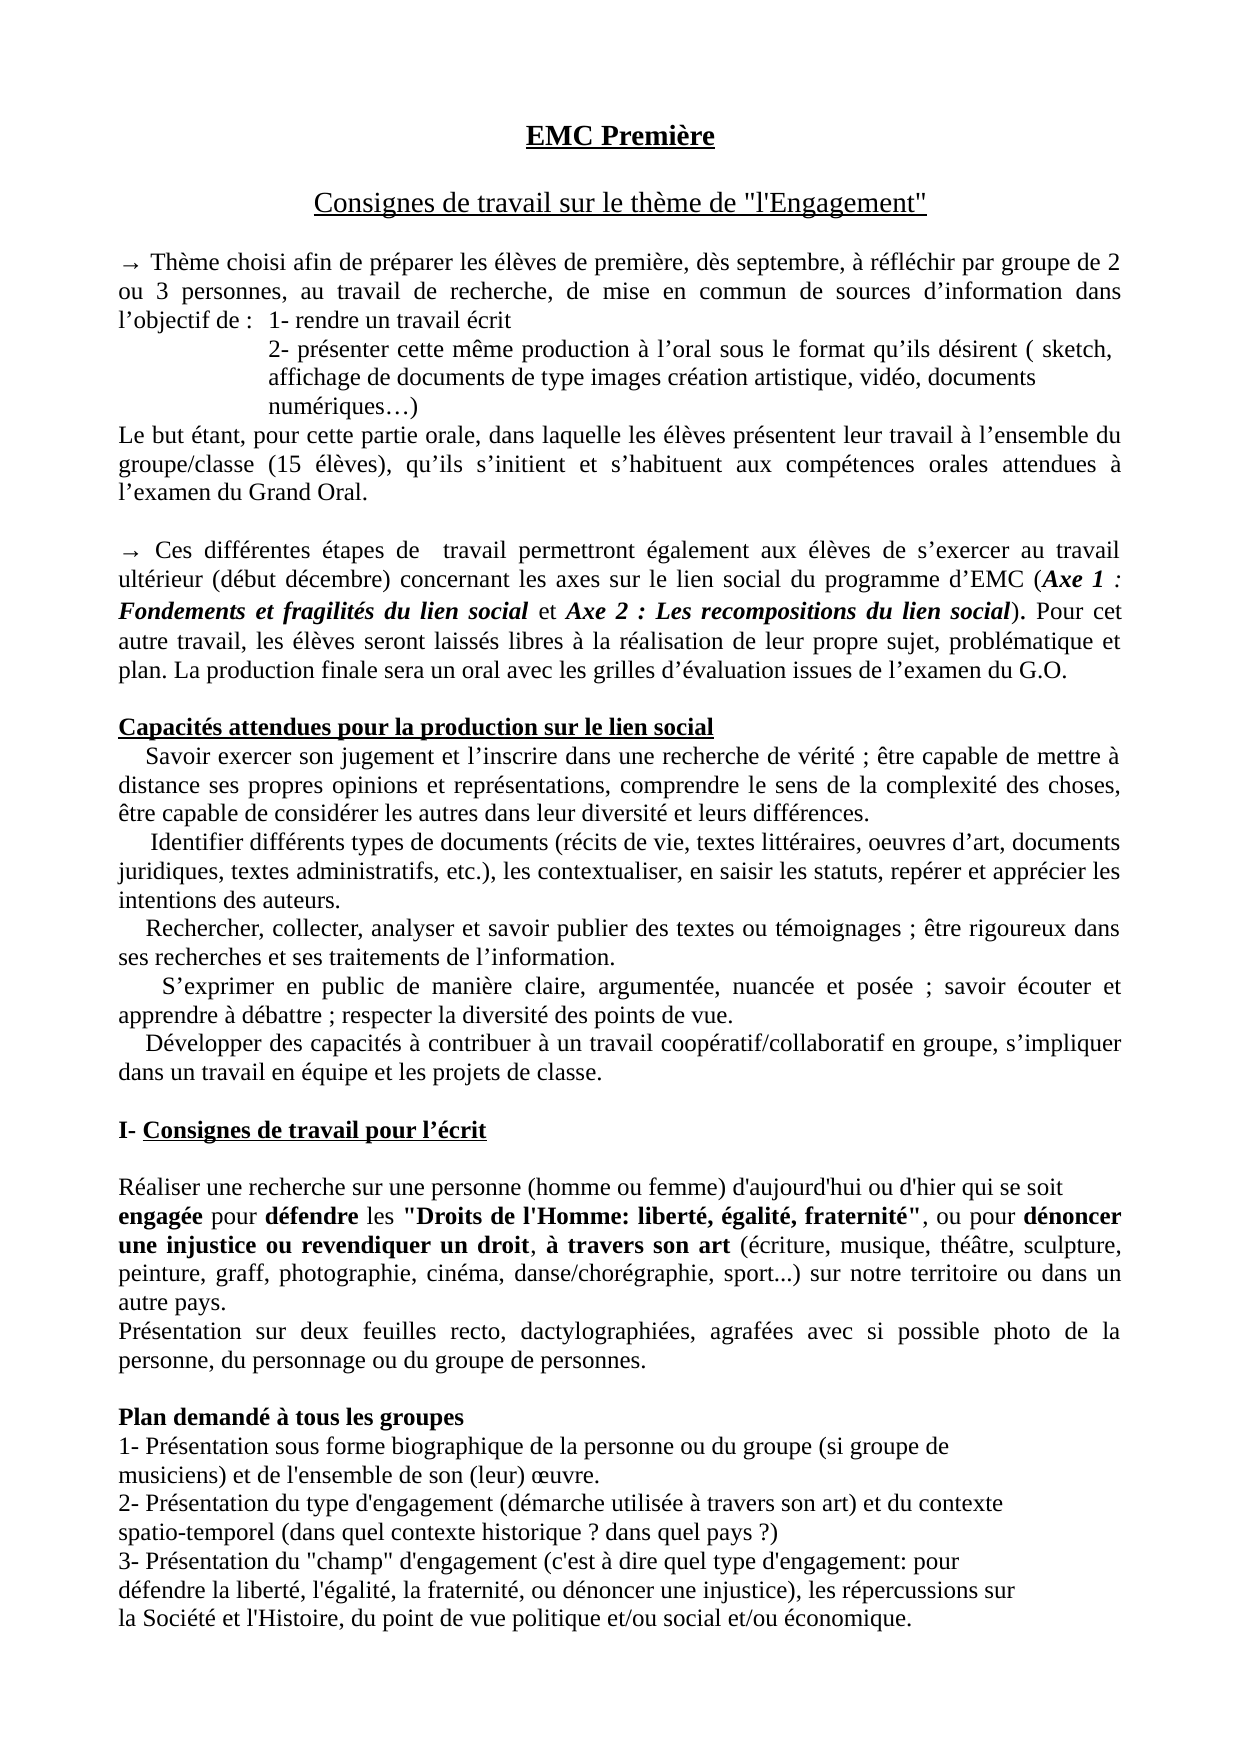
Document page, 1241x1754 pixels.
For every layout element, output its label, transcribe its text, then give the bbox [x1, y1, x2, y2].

text Consignes de travail sur le thème de "l'Engagement" [118, 185, 1122, 219]
text engagée pour défendre les "Droits de l'Homme: liberté, égalité, fraternité", ou pour dénoncer une injustice ou revendiquer un droit, à travers son art (écriture, musique, théâtre, sculpture, peinture, graff, photographie, cinéma, danse/chorégraphie, sport...) sur notre territoire ou dans un autre pays. [118, 1201, 1122, 1316]
text  S’exprimer en public de manière claire, argumentée, nuancée et posée ; savoir écouter et apprendre à débattre ; respecter la diversité des points de vue. [118, 971, 1122, 1028]
text spatio-temporel (dans quel contexte historique ? dans quel pays ?) [118, 1517, 1122, 1546]
text  Développer des capacités à contribuer à un travail coopératif/collaboratif en groupe, s’impliquer dans un travail en équipe et les projets de classe. [118, 1028, 1122, 1086]
text  Identifier différents types de documents (récits de vie, textes littéraires, oeuvres d’art, documents juridiques, textes administratifs, etc.), les contextualiser, en saisir les statuts, repérer et apprécier les intentions des auteurs. [118, 827, 1122, 913]
text Réaliser une recherche sur une personne (homme ou femme) d'aujourd'hui ou d'hier qui se soit [118, 1172, 1122, 1201]
text Présentation sur deux feuilles recto, dactylographiées, agrafées avec si possible photo de la personne, du personnage ou du groupe de personnes. [118, 1316, 1122, 1373]
text EMC Première [118, 118, 1122, 152]
text 2- Présentation du type d'engagement (démarche utilisée à travers son art) et du contexte [118, 1488, 1122, 1517]
text défendre la liberté, l'égalité, la fraternité, ou dénoncer une injustice), les répercussions sur [118, 1575, 1122, 1603]
text  Rechercher, collecter, analyser et savoir publier des textes ou témoignages ; être rigoureux dans ses recherches et ses traitements de l’information. [118, 913, 1122, 971]
text 2- présenter cette même production à l’oral sous le format qu’ils désirent ( sketch, affichage de documents de type images création artistique, vidéo, documents numériques…) [118, 334, 1122, 420]
text Plan demandé à tous les groupes [118, 1402, 1122, 1431]
text → Thème choisi afin de préparer les élèves de première, dès septembre, à réfléchir par groupe de 2 ou 3 personnes, au travail de recherche, de mise en commun de sources d’information dans l’objectif de : 1- rendre un travail écrit [118, 247, 1122, 334]
text 3- Présentation du "champ" d'engagement (c'est à dire quel type d'engagement: pour [118, 1546, 1122, 1575]
text 1- Présentation sous forme biographique de la personne ou du groupe (si groupe de [118, 1431, 1122, 1460]
text musiciens) et de l'ensemble de son (leur) œuvre. [118, 1460, 1122, 1488]
text Capacités attendues pour la production sur le lien social [118, 712, 1122, 741]
text I- Consignes de travail pour l’écrit [118, 1115, 1122, 1143]
text la Société et l'Histoire, du point de vue politique et/ou social et/ou économique. [118, 1603, 1122, 1632]
text Le but étant, pour cette partie orale, dans laquelle les élèves présentent leur travail à l’ensemble du groupe/classe (15 élèves), qu’ils s’initient et s’habituent aux compétences orales attendues à l’examen du Grand Oral. [118, 420, 1122, 506]
text → Ces différentes étapes de travail permettront également aux élèves de s’exercer au travail ultérieur (début décembre) concernant les axes sur le lien social du programme d’EMC (Axe 1 : Fondements et fragilités du lien social et Axe 2 : Les recompositions du lien social). Pour cet autre travail, les élèves seront laissés libres à la réalisation de leur propre sujet, problématique et plan. La production finale sera un oral avec les grilles d’évaluation issues de l’examen du G.O. [118, 535, 1122, 683]
text  Savoir exercer son jugement et l’inscrire dans une recherche de vérité ; être capable de mettre à distance ses propres opinions et représentations, comprendre le sens de la complexité des choses, être capable de considérer les autres dans leur diversité et leurs différences. [118, 741, 1122, 827]
